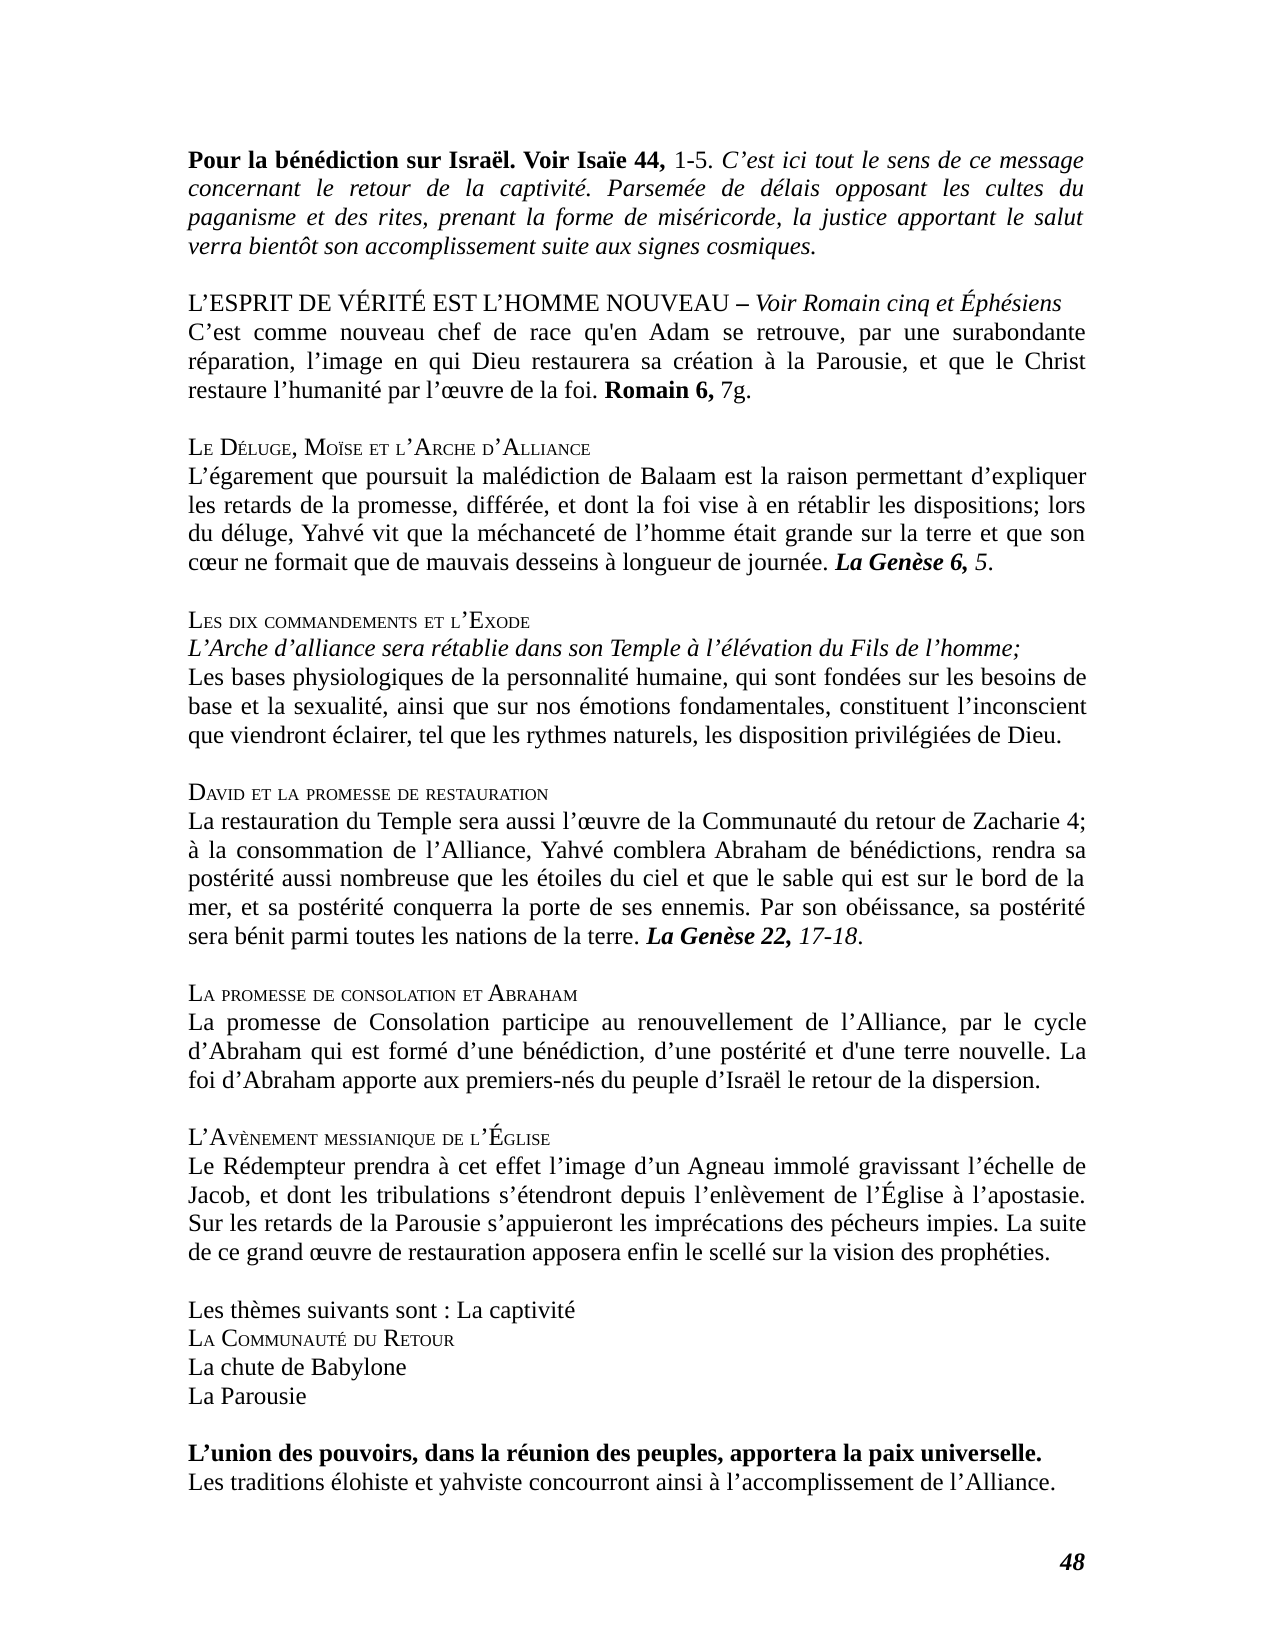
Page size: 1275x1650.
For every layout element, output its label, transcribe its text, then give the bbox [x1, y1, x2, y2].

text Le Rédempteur prendra à cet effet l’image d’un Agneau immolé gravissant l’échelle de Jacob, et dont les tribulations s’étendront depuis l’enlèvement de l’Église à l’apostasie. Sur les retards de la Parousie s’appuieront les imprécations des pécheurs impies. La suite de ce grand œuvre de restauration apposera enfin le scellé sur la vision des prophéties. [188, 1151, 1087, 1266]
text La promesse de Consolation participe au renouvellement de l’Alliance, par le cycle d’Abraham qui est formé d’une bénédiction, d’une postérité et d'une terre nouvelle. La foi d’Abraham apporte aux premiers-nés du peuple d’Israël le retour de la dispersion. [188, 1007, 1087, 1093]
subtitle La Communauté du Retour [188, 1323, 1087, 1352]
text La Parousie [188, 1381, 1087, 1410]
text La chute de Babylone [188, 1352, 1087, 1381]
subtitle Le Déluge, Moïse et l’Arche d’Alliance [188, 432, 1087, 461]
subtitle La promesse de consolation et Abraham [188, 978, 1087, 1007]
text C’est comme nouveau chef de race qu'en Adam se retrouve, par une surabondante réparation, l’image en qui Dieu restaurera sa création à la Parousie, et que le Christ restaure l’humanité par l’œuvre de la foi. Romain 6, 7g. [188, 317, 1087, 403]
text Pour la bénédiction sur Israël. Voir Isaïe 44, 1-5. C’est ici tout le sens de ce message concernant le retour de la captivité. Parsemée de délais opposant les cultes du paganisme et des rites, prenant la forme de miséricorde, la justice apportant le salut verra bientôt son accomplissement suite aux signes cosmiques. [188, 145, 1087, 260]
subtitle La restauration du Temple sera aussi l’œuvre de la Communauté du retour de Zacharie 4; à la consommation de l’Alliance, Yahvé comblera Abraham de bénédictions, rendra sa postérité aussi nombreuse que les étoiles du ciel et que le sable qui est sur le bord de la mer, et sa postérité conquerra la porte de ses ennemis. Par son obéissance, sa postérité sera bénit parmi toutes les nations de la terre. La Genèse 22, 17-18. [188, 806, 1087, 950]
subtitle L’ESPRIT DE VÉRITÉ EST L’HOMME NOUVEAU – Voir Romain cinq et Éphésiens [188, 288, 1087, 317]
subtitle David et la promesse de restauration [188, 777, 1087, 806]
text L’égarement que poursuit la malédiction de Balaam est la raison permettant d’expliquer les retards de la promesse, différée, et dont la foi vise à en rétablir les dispositions; lors du déluge, Yahvé vit que la méchanceté de l’homme était grande sur la terre et que son cœur ne formait que de mauvais desseins à longueur de journée. La Genèse 6, 5. [188, 461, 1087, 576]
text L’Arche d’alliance sera rétablie dans son Temple à l’élévation du Fils de l’homme; [188, 633, 1087, 662]
subtitle Les dix commandements et l’Exode [188, 605, 1087, 633]
text Les bases physiologiques de la personnalité humaine, qui sont fondées sur les besoins de base et la sexualité, ainsi que sur nos émotions fondamentales, constituent l’inconscient que viendront éclairer, tel que les rythmes naturels, les disposition privilégiées de Dieu. [188, 662, 1087, 748]
text Les thèmes suivants sont : La captivité [188, 1295, 1087, 1323]
text Les traditions élohiste et yahviste concourront ainsi à l’accomplissement de l’Alliance. [188, 1467, 1087, 1496]
subtitle L’Avènement messianique de l’Église [188, 1122, 1087, 1151]
text L’union des pouvoirs, dans la réunion des peuples, apportera la paix universelle. [188, 1438, 1087, 1467]
